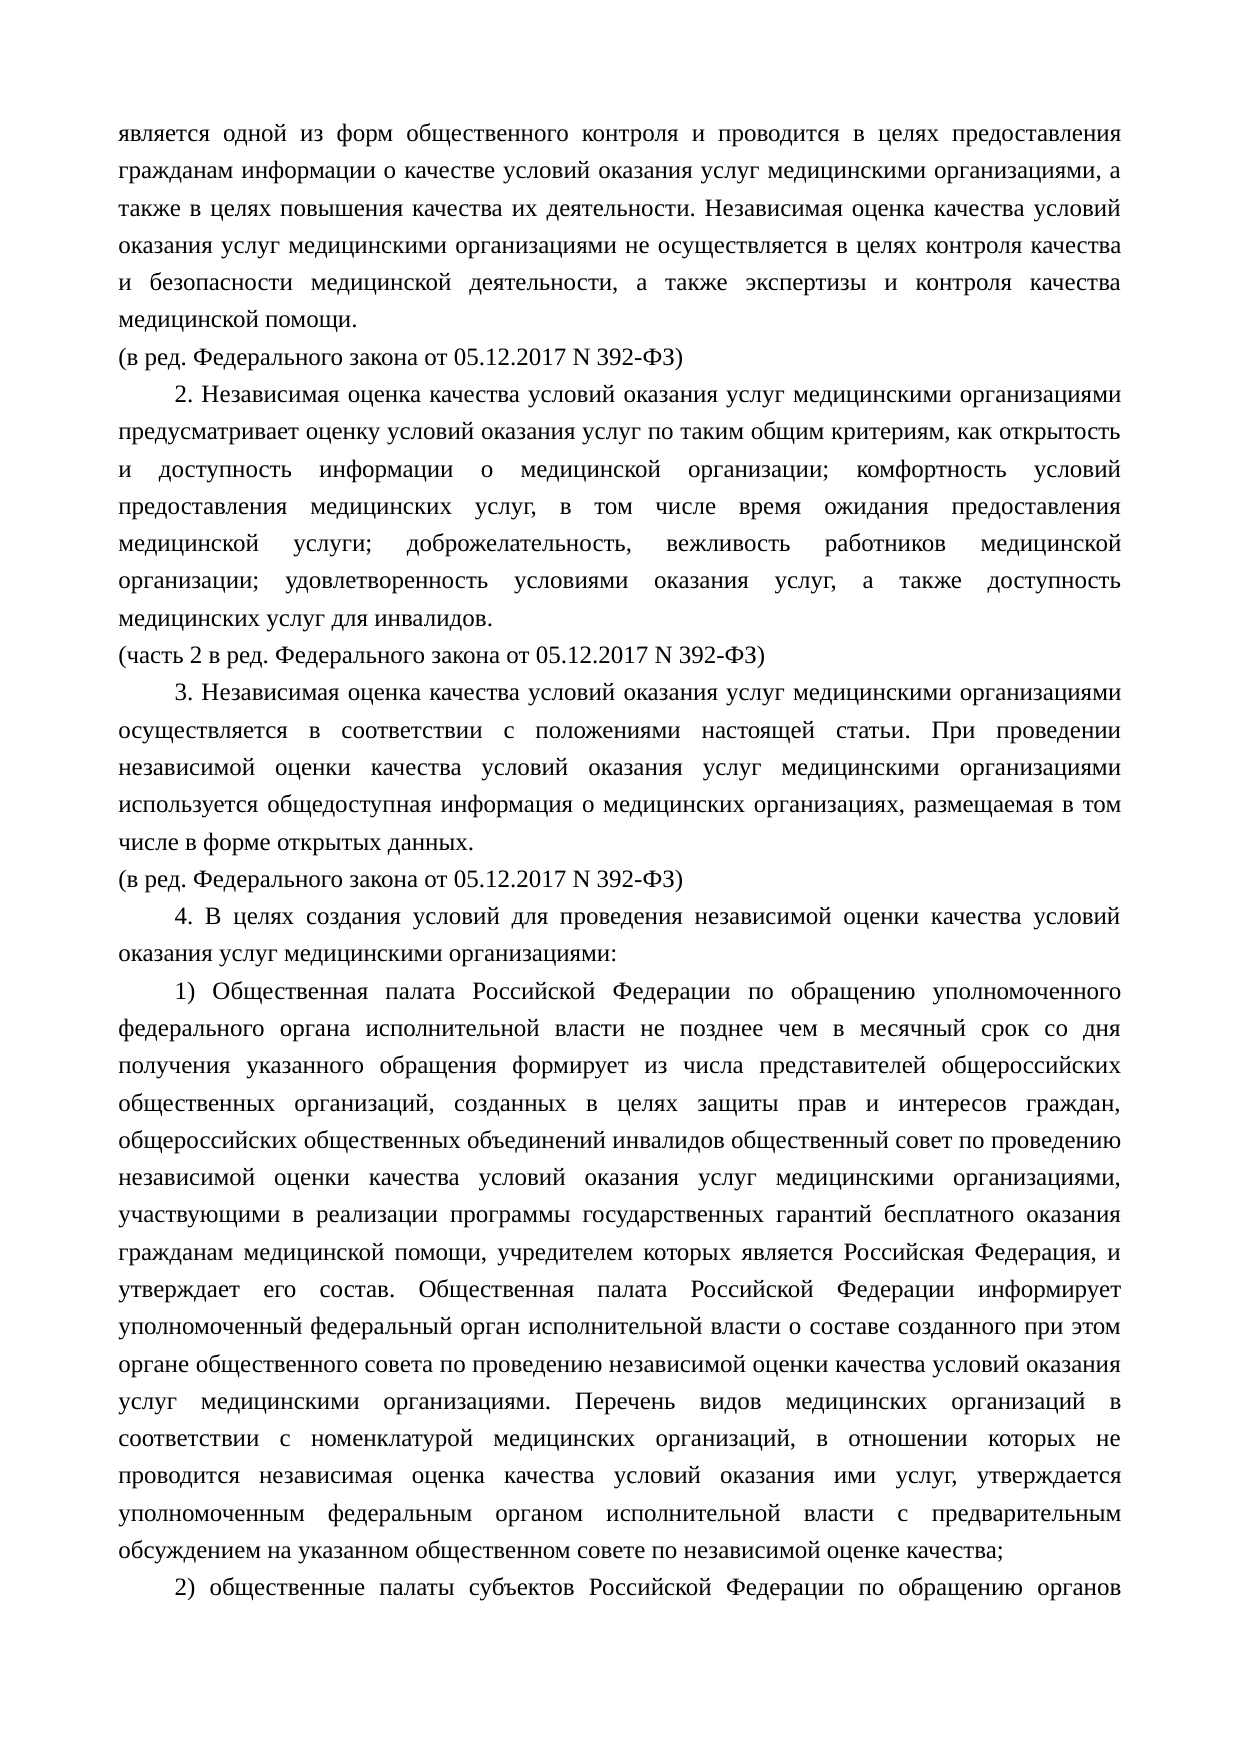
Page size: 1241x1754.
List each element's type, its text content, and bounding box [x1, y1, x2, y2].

text 2. Независимая оценка качества условий оказания услуг медицинскими организациями предусматривает оценку условий оказания услуг по таким общим критериям, как открытость и доступность информации о медицинской организации; комфортность условий предоставления медицинских услуг, в том числе время ожидания предоставления медицинской услуги; доброжелательность, вежливость работников медицинской организации; удовлетворенность условиями оказания услуг, а также доступность медицинских услуг для инвалидов. [118, 379, 1122, 632]
text 4. В целях создания условий для проведения независимой оценки качества условий оказания услуг медицинскими организациями: [118, 901, 1122, 967]
text (часть 2 в ред. Федерального закона от 05.12.2017 N 392-ФЗ) [118, 640, 1122, 669]
text 1) Общественная палата Российской Федерации по обращению уполномоченного федерального органа исполнительной власти не позднее чем в месячный срок со дня получения указанного обращения формирует из числа представителей общероссийских общественных организаций, созданных в целях защиты прав и интересов граждан, общероссийских общественных объединений инвалидов общественный совет по проведению независимой оценки качества условий оказания услуг медицинскими организациями, участвующими в реализации программы государственных гарантий бесплатного оказания гражданам медицинской помощи, учредителем которых является Российская Федерация, и утверждает его состав. Общественная палата Российской Федерации информирует уполномоченный федеральный орган исполнительной власти о составе созданного при этом органе общественного совета по проведению независимой оценки качества условий оказания услуг медицинскими организациями. Перечень видов медицинских организаций в соответствии с номенклатурой медицинских организаций, в отношении которых не проводится независимая оценка качества условий оказания ими услуг, утверждается уполномоченным федеральным органом исполнительной власти с предварительным обсуждением на указанном общественном совете по независимой оценке качества; [118, 976, 1122, 1564]
text 3. Независимая оценка качества условий оказания услуг медицинскими организациями осуществляется в соответствии с положениями настоящей статьи. При проведении независимой оценки качества условий оказания услуг медицинскими организациями используется общедоступная информация о медицинских организациях, размещаемая в том числе в форме открытых данных. [118, 677, 1122, 855]
text является одной из форм общественного контроля и проводится в целях предоставления гражданам информации о качестве условий оказания услуг медицинскими организациями, а также в целях повышения качества их деятельности. Независимая оценка качества условий оказания услуг медицинскими организациями не осуществляется в целях контроля качества и безопасности медицинской деятельности, а также экспертизы и контроля качества медицинской помощи. [118, 118, 1122, 333]
text (в ред. Федерального закона от 05.12.2017 N 392-ФЗ) [118, 342, 1122, 371]
text 2) общественные палаты субъектов Российской Федерации по обращению органов [118, 1572, 1122, 1601]
text (в ред. Федерального закона от 05.12.2017 N 392-ФЗ) [118, 864, 1122, 893]
